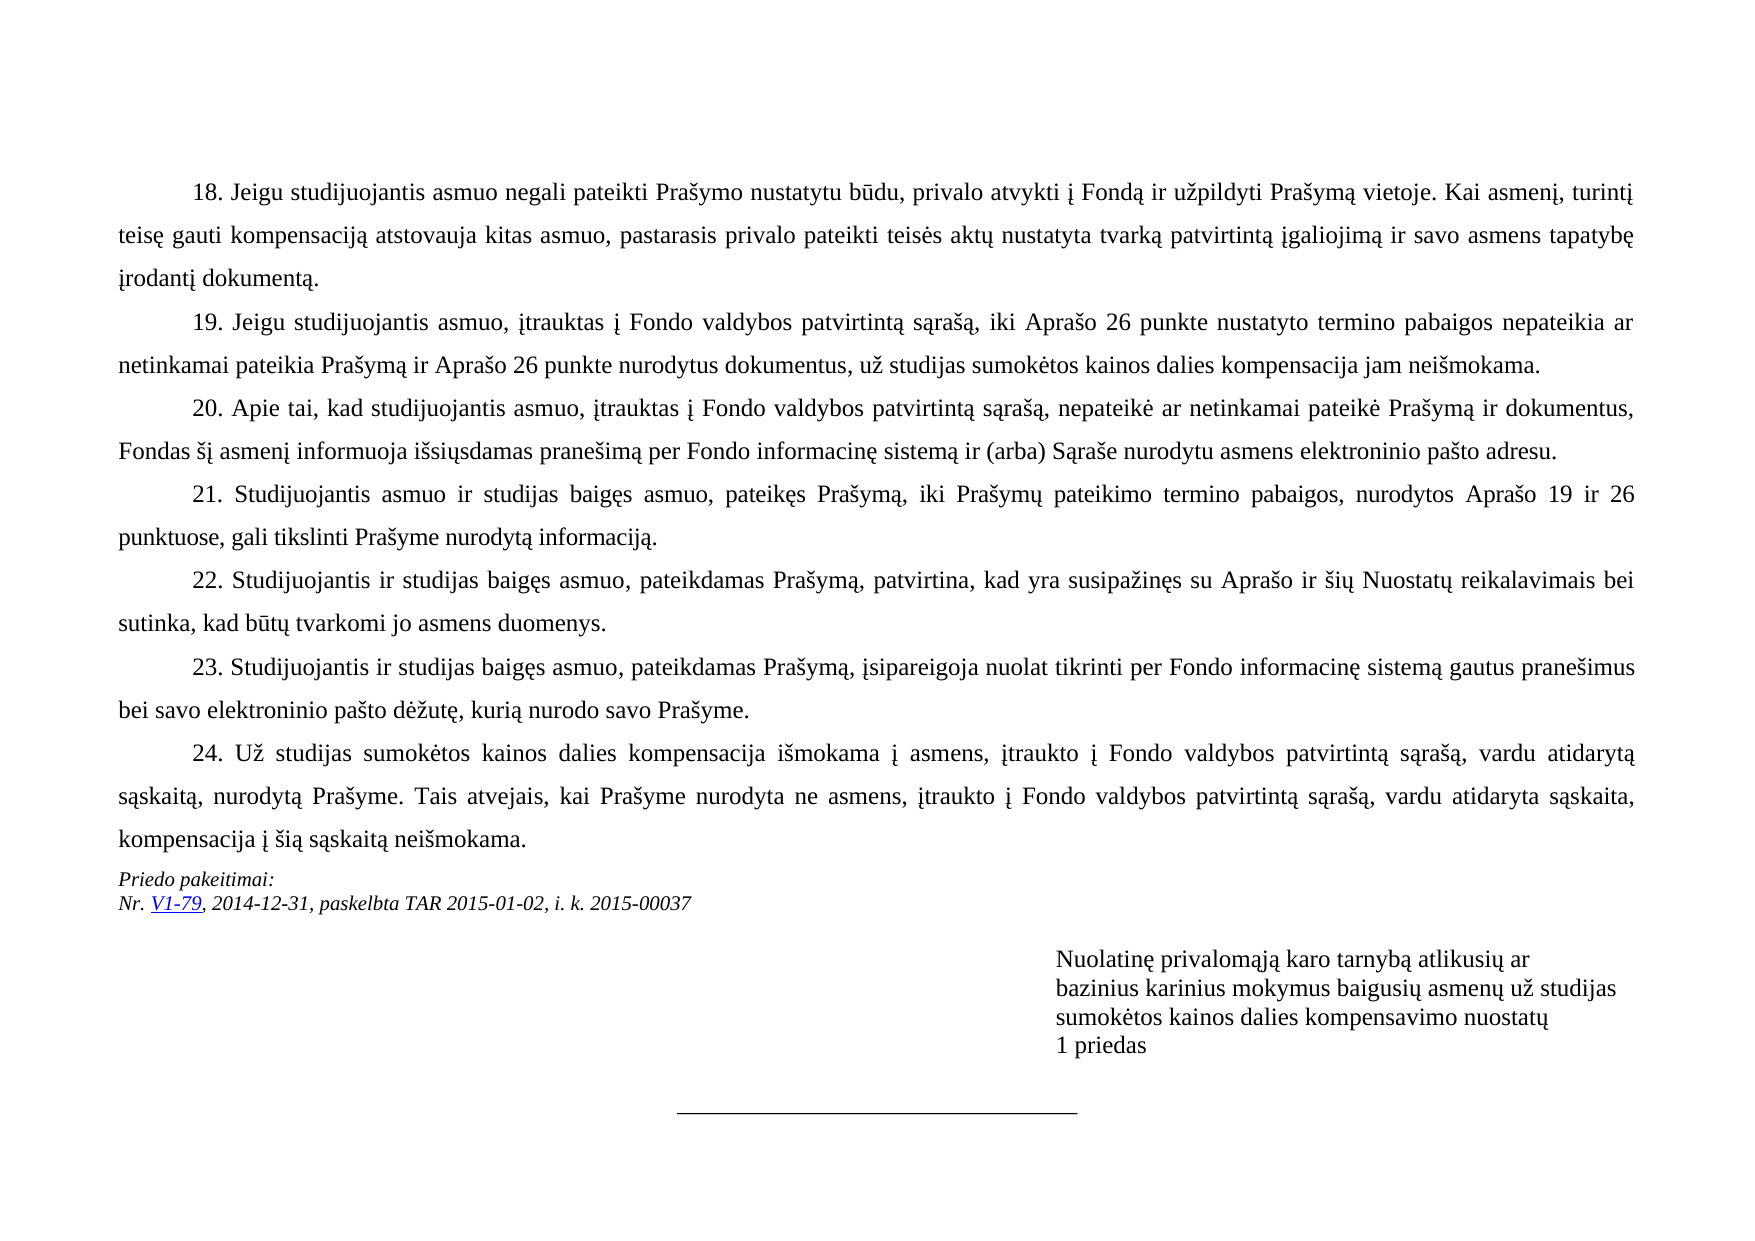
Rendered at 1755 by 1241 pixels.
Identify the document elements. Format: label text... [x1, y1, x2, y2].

text bazinius karinius mokymus baigusių asmenų už studijas [1056, 973, 1636, 1002]
text 20. Apie tai, kad studijuojantis asmuo, įtrauktas į Fondo valdybos patvirtintą sąrašą, nepateikė ar netinkamai pateikė Prašymą ir dokumentus, Fondas šį asmenį informuoja išsiųsdamas pranešimą per Fondo informacinę sistemą ir (arba) Sąraše nurodytu asmens elektroninio pašto adresu. [118, 393, 1636, 465]
text 22. Studijuojantis ir studijas baigęs asmuo, pateikdamas Prašymą, patvirtina, kad yra susipažinęs su Aprašo ir šių Nuostatų reikalavimais bei sutinka, kad būtų tvarkomi jo asmens duomenys. [118, 565, 1636, 637]
text Priedo pakeitimai: [118, 867, 1636, 891]
text ________________________________ [118, 1088, 1636, 1117]
text 1 priedas [1056, 1030, 1636, 1059]
text 23. Studijuojantis ir studijas baigęs asmuo, pateikdamas Prašymą, įsipareigoja nuolat tikrinti per Fondo informacinę sistemą gautus pranešimus bei savo elektroninio pašto dėžutę, kurią nurodo savo Prašyme. [118, 652, 1636, 723]
text 21. Studijuojantis asmuo ir studijas baigęs asmuo, pateikęs Prašymą, iki Prašymų pateikimo termino pabaigos, nurodytos Aprašo 19 ir 26 punktuose, gali tikslinti Prašyme nurodytą informaciją. [118, 479, 1636, 551]
text 18. Jeigu studijuojantis asmuo negali pateikti Prašymo nustatytu būdu, privalo atvykti į Fondą ir užpildyti Prašymą vietoje. Kai asmenį, turintį teisę gauti kompensaciją atstovauja kitas asmuo, pastarasis privalo pateikti teisės aktų nustatyta tvarką patvirtintą įgaliojimą ir savo asmens tapatybę įrodantį dokumentą. [118, 177, 1636, 292]
text 24. Už studijas sumokėtos kainos dalies kompensacija išmokama į asmens, įtraukto į Fondo valdybos patvirtintą sąrašą, vardu atidarytą sąskaitą, nurodytą Prašyme. Tais atvejais, kai Prašyme nurodyta ne asmens, įtraukto į Fondo valdybos patvirtintą sąrašą, vardu atidaryta sąskaita, kompensacija į šią sąskaitą neišmokama. [118, 738, 1636, 853]
text sumokėtos kainos dalies kompensavimo nuostatų [1056, 1002, 1636, 1030]
text 19. Jeigu studijuojantis asmuo, įtrauktas į Fondo valdybos patvirtintą sąrašą, iki Aprašo 26 punkte nustatyto termino pabaigos nepateikia ar netinkamai pateikia Prašymą ir Aprašo 26 punkte nurodytus dokumentus, už studijas sumokėtos kainos dalies kompensacija jam neišmokama. [118, 307, 1636, 378]
text Nr. V1-79, 2014-12-31, paskelbta TAR 2015-01-02, i. k. 2015-00037 [118, 891, 1636, 915]
text Nuolatinę privalomąją karo tarnybą atlikusių ar [1056, 944, 1636, 973]
